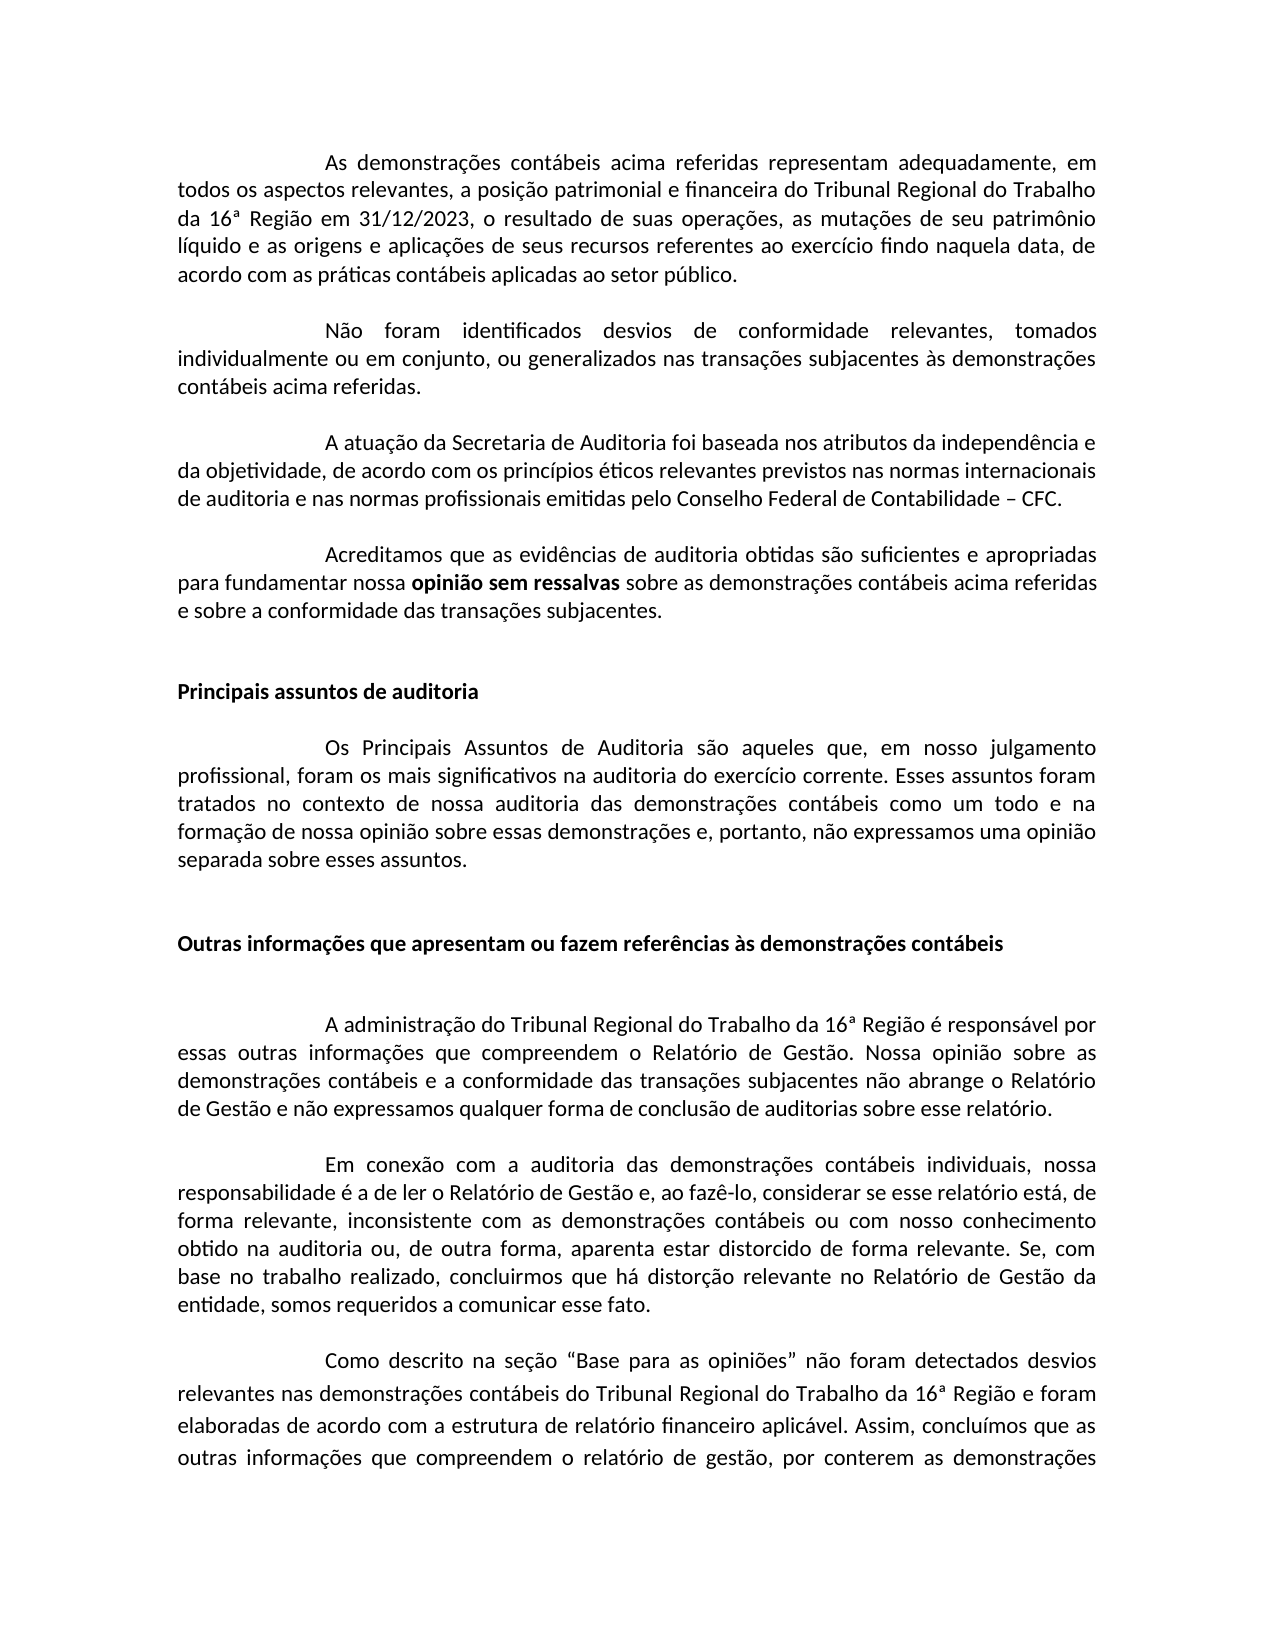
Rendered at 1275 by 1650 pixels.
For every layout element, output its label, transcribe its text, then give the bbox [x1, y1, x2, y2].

text Acreditamos que as evidências de auditoria obtidas são suficientes e apropriadas para fundamentar nossa opinião sem ressalvas sobre as demonstrações contábeis acima referidas e sobre a conformidade das transações subjacentes. [177, 540, 1098, 624]
text Os Principais Assuntos de Auditoria são aqueles que, em nosso julgamento profissional, foram os mais significativos na auditoria do exercício corrente. Esses assuntos foram tratados no contexto de nossa auditoria das demonstrações contábeis como um todo e na formação de nossa opinião sobre essas demonstrações e, portanto, não expressamos uma opinião separada sobre esses assuntos. [177, 733, 1098, 873]
text Como descrito na seção “Base para as opiniões” não foram detectados desvios relevantes nas demonstrações contábeis do Tribunal Regional do Trabalho da 16ª Região e foram elaboradas de acordo com a estrutura de relatório financeiro aplicável. Assim, concluímos que as outras informações que compreendem o relatório de gestão, por conterem as demonstrações [177, 1346, 1098, 1471]
text Principais assuntos de auditoria [177, 677, 1098, 705]
text A administração do Tribunal Regional do Trabalho da 16ª Região é responsável por essas outras informações que compreendem o Relatório de Gestão. Nossa opinião sobre as demonstrações contábeis e a conformidade das transações subjacentes não abrange o Relatório de Gestão e não expressamos qualquer forma de conclusão de auditorias sobre esse relatório. [177, 1010, 1098, 1122]
text Outras informações que apresentam ou fazem referências às demonstrações contábeis [177, 929, 1098, 957]
text Em conexão com a auditoria das demonstrações contábeis individuais, nossa responsabilidade é a de ler o Relatório de Gestão e, ao fazê-lo, considerar se esse relatório está, de forma relevante, inconsistente com as demonstrações contábeis ou com nosso conhecimento obtido na auditoria ou, de outra forma, aparenta estar distorcido de forma relevante. Se, com base no trabalho realizado, concluirmos que há distorção relevante no Relatório de Gestão da entidade, somos requeridos a comunicar esse fato. [177, 1150, 1098, 1318]
text As demonstrações contábeis acima referidas representam adequadamente, em todos os aspectos relevantes, a posição patrimonial e financeira do Tribunal Regional do Trabalho da 16ª Região em 31/12/2023, o resultado de suas operações, as mutações de seu patrimônio líquido e as origens e aplicações de seus recursos referentes ao exercício findo naquela data, de acordo com as práticas contábeis aplicadas ao setor público. [177, 148, 1098, 288]
text A atuação da Secretaria de Auditoria foi baseada nos atributos da independência e da objetividade, de acordo com os princípios éticos relevantes previstos nas normas internacionais de auditoria e nas normas profissionais emitidas pelo Conselho Federal de Contabilidade – CFC. [177, 428, 1098, 512]
text Não foram identificados desvios de conformidade relevantes, tomados individualmente ou em conjunto, ou generalizados nas transações subjacentes às demonstrações contábeis acima referidas. [177, 316, 1098, 400]
